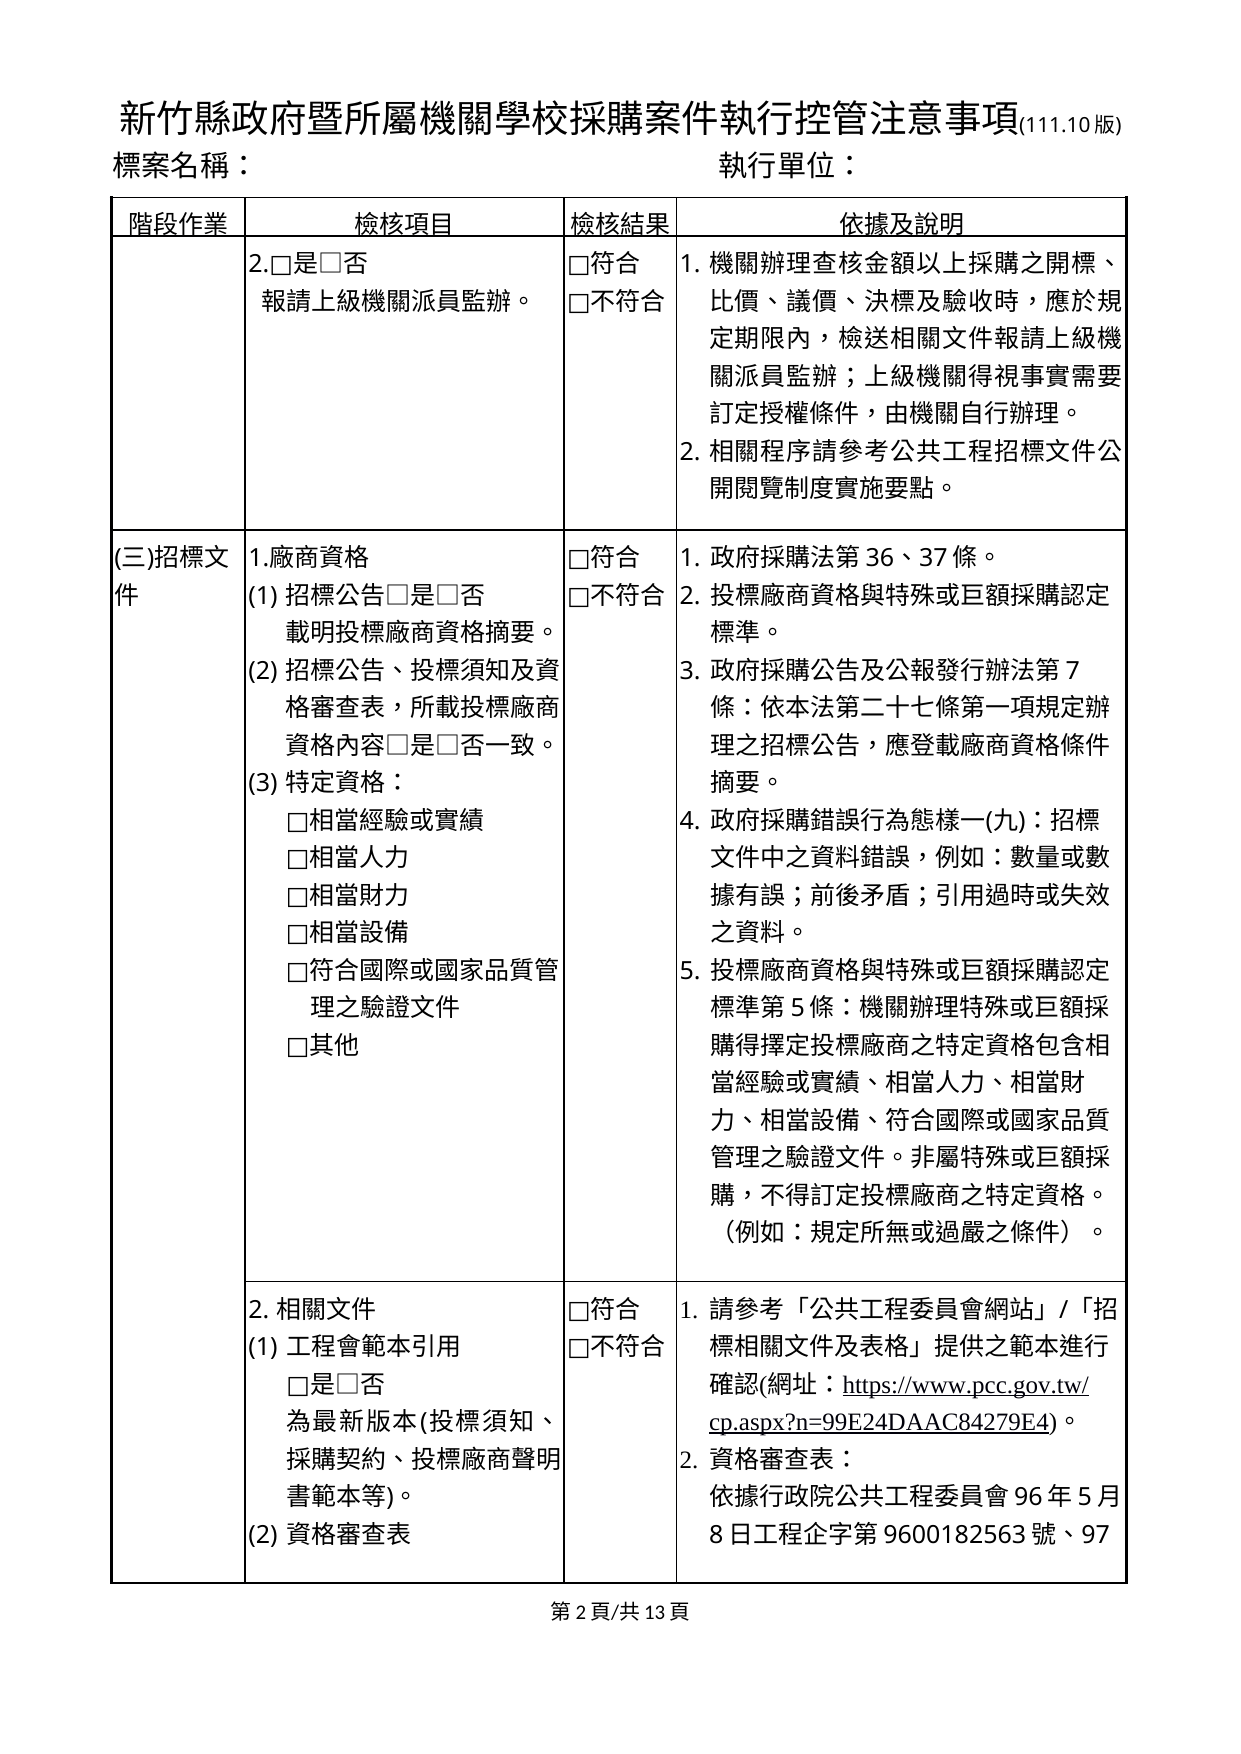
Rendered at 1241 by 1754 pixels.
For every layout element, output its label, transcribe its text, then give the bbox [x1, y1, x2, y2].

table_header 檢核結果 [565, 198, 676, 235]
table_cell 請參考「公共工程委員會網站」/「招標相關文件及表格」提供之範本進行確認(網址：https://www.pcc.gov.tw/cp.aspx?n=99E24DAAC84279E4)。 資格審查表： 依據行政院公共工程委員會96年5月8日工程企字第9600182563號、97 [677, 1282, 1125, 1582]
table_header 檢核項目 [246, 198, 563, 235]
table_cell □符合 □不符合 [565, 237, 676, 529]
table_cell □符合 □不符合 [565, 1282, 676, 1582]
table_cell 2.□是□否 報請上級機關派員監辦。 [246, 237, 563, 529]
table_header 階段作業 [113, 198, 244, 235]
table_cell 1.廠商資格 招標公告□是□否 載明投標廠商資格摘要。 招標公告、投標須知及資格審查表，所載投標廠商資格內容□是□否一致。 特定資格： □相當經驗或實績 □相當人力 □相當財力 □相當設備 □符合國際或國家品質管 理之驗證文件 □其他 [246, 531, 563, 1281]
table_cell (三)招標文件 [113, 531, 244, 1582]
table_cell 政府採購法第36、37條。 投標廠商資格與特殊或巨額採購認定標準。 政府採購公告及公報發行辦法第7條：依本法第二十七條第一項規定辦理之招標公告，應登載廠商資格條件摘要。 政府採購錯誤行為態樣一(九)：招標文件中之資料錯誤，例如：數量或數據有誤；前後矛盾；引用過時或失效之資料。 投標廠商資格與特殊或巨額採購認定標準第5條：機關辦理特殊或巨額採購得擇定投標廠商之特定資格包含相當經驗或實績、相當人力、相當財力、相當設備、符合國際或國家品質管理之驗證文件。非屬特殊或巨額採購，不得訂定投標廠商之特定資格。（例如：規定所無或過嚴之條件）。 [677, 531, 1125, 1281]
table_cell 相關文件 工程會範本引用 □是□否 為最新版本(投標須知、採購契約、投標廠商聲明書範本等)。 資格審查表 □是□否 列有工程會函釋不得作為不合格審查之事項。 切結書 □是□否 有文字敘述矛盾之情形。 電子領標憑據 □是□否 廠商間重大異常關聯 □是□否 於開標時進行確認。 公告上網之招標需求 (包括預算及設計範圍) □是□否 明確知悉 [246, 1282, 563, 1582]
table_cell [113, 237, 244, 529]
table_cell 機關辦理查核金額以上採購之開標、比價、議價、決標及驗收時，應於規定期限內，檢送相關文件報請上級機關派員監辦；上級機關得視事實需要訂定授權條件，由機關自行辦理。 相關程序請參考公共工程招標文件公開閱覽制度實施要點。 [677, 237, 1125, 529]
table_cell □符合 □不符合 [565, 531, 676, 1281]
table_header 依據及說明 [677, 198, 1125, 235]
